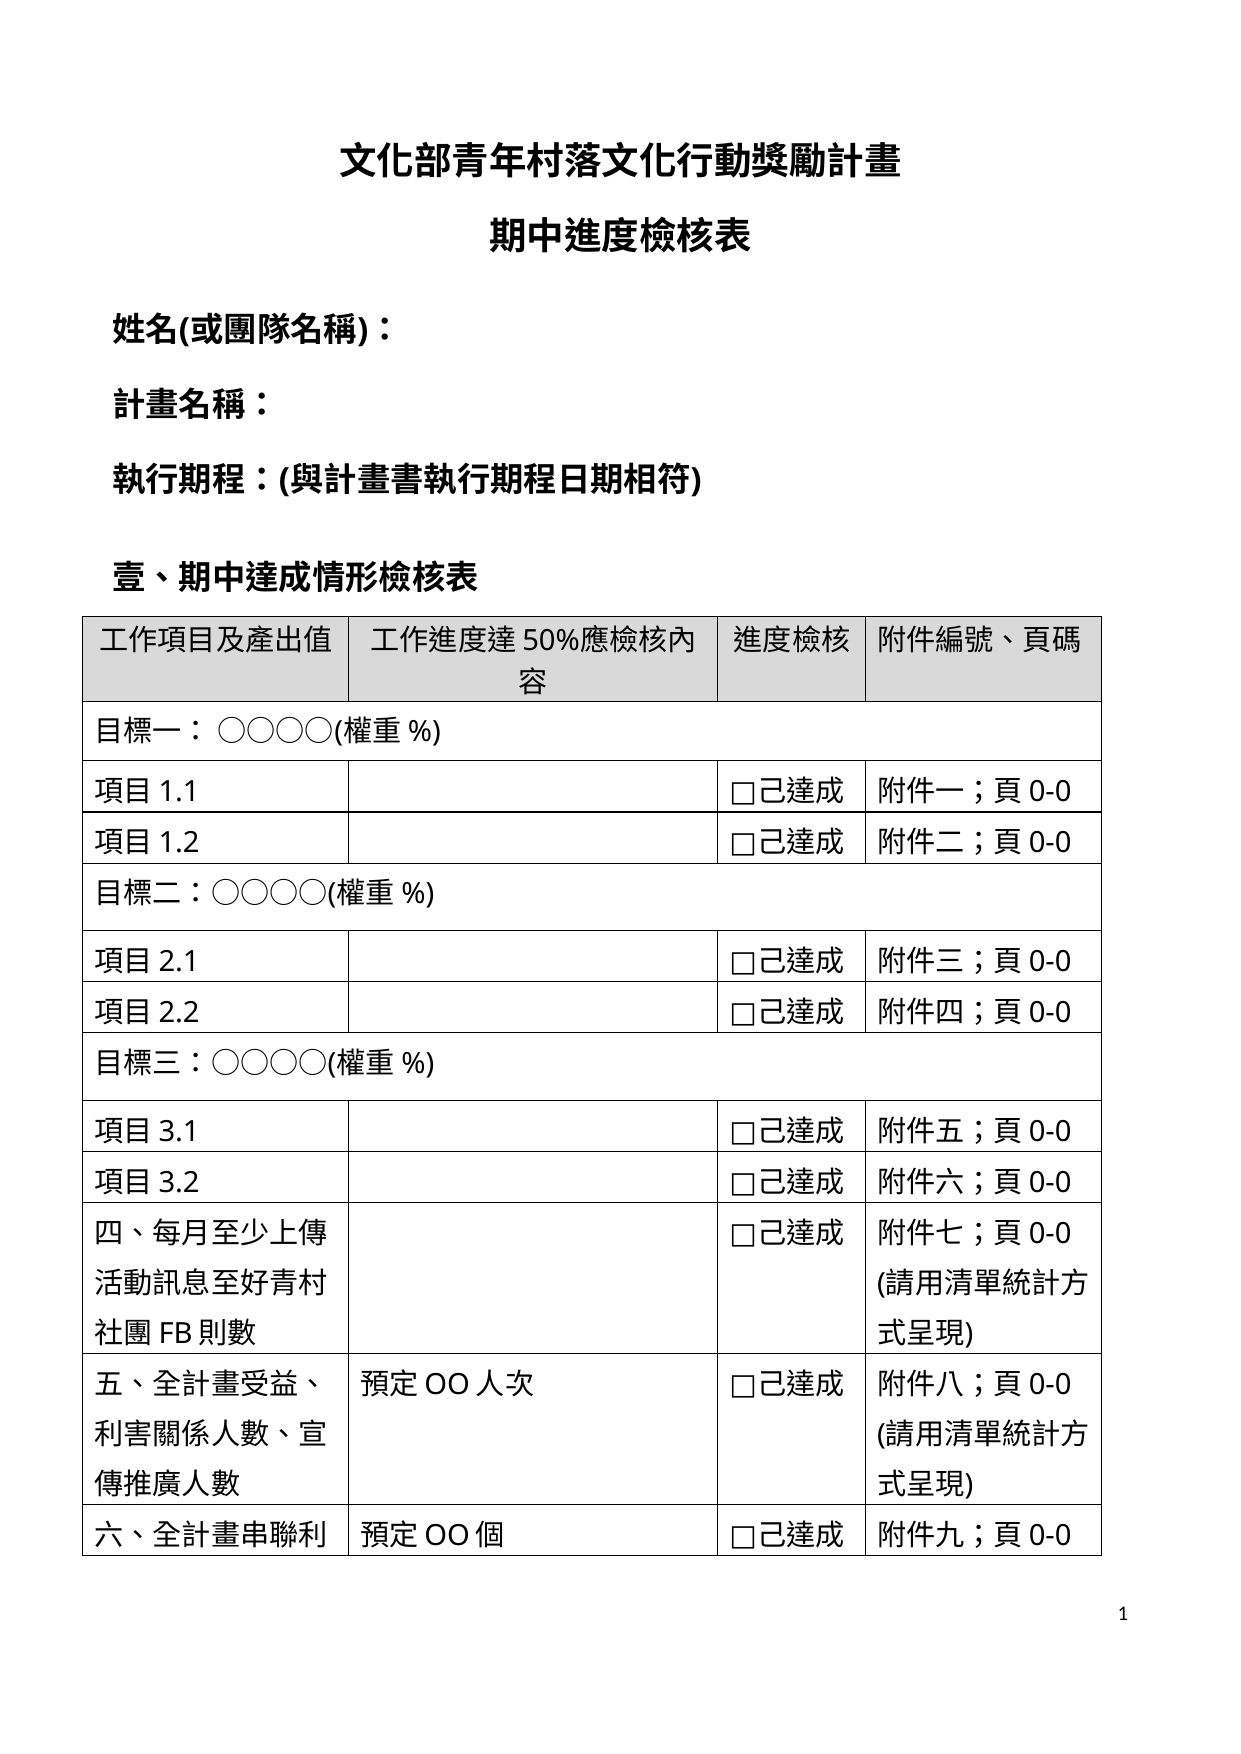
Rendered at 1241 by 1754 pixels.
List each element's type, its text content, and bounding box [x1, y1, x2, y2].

table_cell [349, 931, 717, 981]
table_cell □己達成 [718, 982, 865, 1032]
table_cell 目標一： ○○○○(權重 %) [83, 702, 1101, 760]
table_cell □己達成 [718, 1101, 865, 1151]
text 期中進度檢核表 [112, 195, 1128, 270]
table_cell 項目1.2 [83, 813, 348, 862]
table_cell 項目3.1 [83, 1101, 348, 1151]
text 計畫名稱： [112, 364, 1128, 439]
table_cell 附件六；頁0-0 [866, 1152, 1101, 1202]
text 執行期程：(與計畫書執行期程日期相符) [112, 439, 1128, 514]
table_cell [349, 1203, 717, 1353]
table_cell 四、每月至少上傳活動訊息至好青村社團FB則數 [83, 1203, 348, 1353]
table_cell [349, 1152, 717, 1202]
table_cell □己達成 [718, 931, 865, 981]
table_cell 項目2.1 [83, 931, 348, 981]
table_cell □己達成 [718, 1354, 865, 1504]
table_cell [349, 813, 717, 862]
table_cell [349, 982, 717, 1032]
table_cell 附件九；頁0-0 [866, 1505, 1101, 1555]
table_cell 附件四；頁0-0 [866, 982, 1101, 1032]
table_cell 附件二；頁0-0 [866, 813, 1101, 862]
table_cell □己達成 [718, 1152, 865, 1202]
table_cell 附件五；頁0-0 [866, 1101, 1101, 1151]
text 壹、期中達成情形檢核表 [112, 556, 1128, 597]
table_cell 預定OO人次 [349, 1354, 717, 1504]
table_cell 五、全計畫受益、利害關係人數、宣傳推廣人數 [83, 1354, 348, 1504]
table_cell □己達成 [718, 1505, 865, 1555]
table_cell 項目3.2 [83, 1152, 348, 1202]
table_cell 預定OO個 [349, 1505, 717, 1555]
table_cell 附件七；頁0-0 (請用清單統計方式呈現) [866, 1203, 1101, 1353]
table_cell □己達成 [718, 1203, 865, 1353]
text 文化部青年村落文化行動獎勵計畫 [112, 120, 1128, 195]
table_header 進度檢核 [718, 617, 865, 701]
text 姓名(或團隊名稱)： [112, 289, 1128, 364]
table_cell 目標二：○○○○(權重 %) [83, 864, 1101, 930]
table_cell 六、全計畫串聯利 [83, 1505, 348, 1555]
table_cell 項目1.1 [83, 761, 348, 811]
table_cell [349, 761, 717, 811]
table_cell [349, 1101, 717, 1151]
table_cell 附件八；頁0-0 (請用清單統計方式呈現) [866, 1354, 1101, 1504]
table_cell □己達成 [718, 761, 865, 811]
table_cell 項目2.2 [83, 982, 348, 1032]
table_cell 附件三；頁0-0 [866, 931, 1101, 981]
table_header 附件編號、頁碼 [866, 617, 1101, 701]
table_header 工作進度達50%應檢核內容 [349, 617, 717, 701]
table_cell 目標三：○○○○(權重 %) [83, 1033, 1101, 1100]
table_header 工作項目及產出值 [83, 617, 348, 701]
table_cell 附件一；頁0-0 [866, 761, 1101, 811]
table_cell □己達成 [718, 813, 865, 862]
